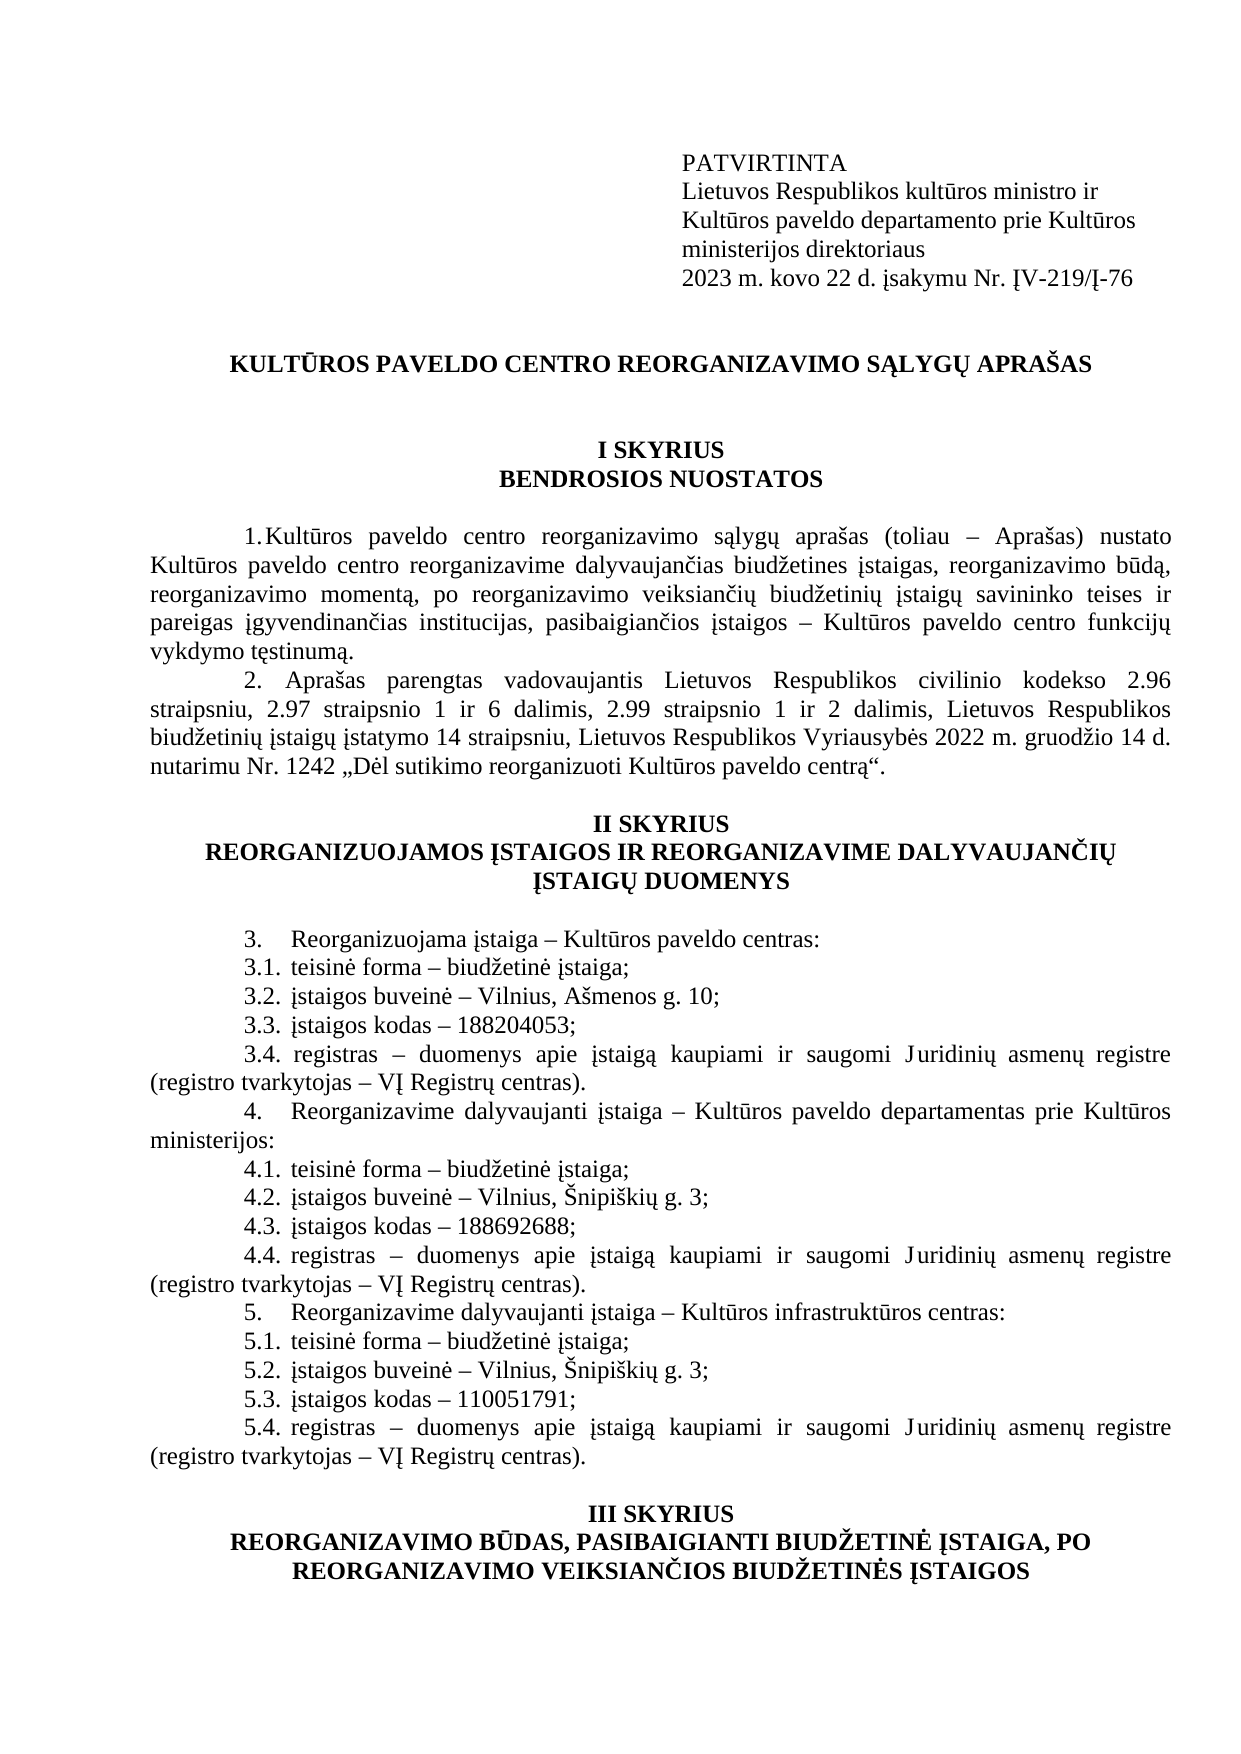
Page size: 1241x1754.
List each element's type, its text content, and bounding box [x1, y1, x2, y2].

text I SKYRIUS [150, 406, 1172, 464]
text 1. Kultūros paveldo centro reorganizavimo sąlygų aprašas (toliau – Aprašas) nustato Kultūros paveldo centro reorganizavime dalyvaujančias biudžetines įstaigas, reorganizavimo būdą, reorganizavimo momentą, po reorganizavimo veiksiančių biudžetinių įstaigų savininko teises ir pareigas įgyvendinančias institucijas, pasibaigiančios įstaigos – Kultūros paveldo centro funkcijų vykdymo tęstinumą. [150, 521, 1172, 665]
text 4.2. įstaigos buveinė – Vilnius, Šnipiškių g. 3; [150, 1182, 1172, 1211]
text 4.4. registras – duomenys apie įstaigą kaupiami ir saugomi Juridinių asmenų registre (registro tvarkytojas – VĮ Registrų centras). [150, 1240, 1172, 1297]
text 5.3. įstaigos kodas – 110051791; [150, 1384, 1172, 1412]
text 4. Reorganizavime dalyvaujanti įstaiga – Kultūros paveldo departamentas prie Kultūros ministerijos: [150, 1096, 1172, 1154]
text III SKYRIUS [150, 1499, 1172, 1527]
text 5.2. įstaigos buveinė – Vilnius, Šnipiškių g. 3; [150, 1355, 1172, 1384]
text 2. Aprašas parengtas vadovaujantis Lietuvos Respublikos civilinio kodekso 2.96 straipsniu, 2.97 straipsnio 1 ir 6 dalimis, 2.99 straipsnio 1 ir 2 dalimis, Lietuvos Respublikos biudžetinių įstaigų įstatymo 14 straipsniu, Lietuvos Respublikos Vyriausybės 2022 m. gruodžio 14 d. nutarimu Nr. 1242 „Dėl sutikimo reorganizuoti Kultūros paveldo centrą“. [150, 665, 1172, 780]
text 2023 m. kovo 22 d. įsakymu Nr. ĮV-219/Į-76 [682, 263, 1172, 291]
text 3.3. įstaigos kodas – 188204053; [150, 1010, 1172, 1039]
text II SKYRIUS [150, 809, 1172, 837]
text 5.4. registras – duomenys apie įstaigą kaupiami ir saugomi Juridinių asmenų registre (registro tvarkytojas – VĮ Registrų centras). [150, 1412, 1172, 1470]
text KULTŪROS PAVELDO CENTRO REORGANIZAVIMO SĄLYGŲ APRAŠAS [150, 349, 1172, 378]
text 3. Reorganizuojama įstaiga – Kultūros paveldo centras: [150, 924, 1172, 952]
text 5. Reorganizavime dalyvaujanti įstaiga – Kultūros infrastruktūros centras: [150, 1297, 1172, 1326]
text 5.1. teisinė forma – biudžetinė įstaiga; [150, 1326, 1172, 1355]
text REORGANIZUOJAMOS ĮSTAIGOS IR REORGANIZAVIME DALYVAUJANČIŲ ĮSTAIGŲ DUOMENYS [150, 837, 1172, 895]
text Lietuvos Respublikos kultūros ministro ir Kultūros paveldo departamento prie Kultūros ministerijos direktoriaus [682, 176, 1172, 263]
text PATVIRTINTA [682, 148, 1172, 176]
text 4.1. teisinė forma – biudžetinė įstaiga; [150, 1154, 1172, 1182]
text BENDROSIOS NUOSTATOS [150, 464, 1172, 492]
text REORGANIZAVIMO BŪDAS, PASIBAIGIANTI BIUDŽETINĖ ĮSTAIGA, PO REORGANIZAVIMO VEIKSIANČIOS BIUDŽETINĖS ĮSTAIGOS [150, 1527, 1172, 1585]
text 3.1. teisinė forma – biudžetinė įstaiga; [150, 952, 1172, 981]
text 4.3. įstaigos kodas – 188692688; [150, 1211, 1172, 1240]
text 3.2. įstaigos buveinė – Vilnius, Ašmenos g. 10; [150, 981, 1172, 1010]
text 3.4. registras – duomenys apie įstaigą kaupiami ir saugomi Juridinių asmenų registre (registro tvarkytojas – VĮ Registrų centras). [150, 1039, 1172, 1096]
